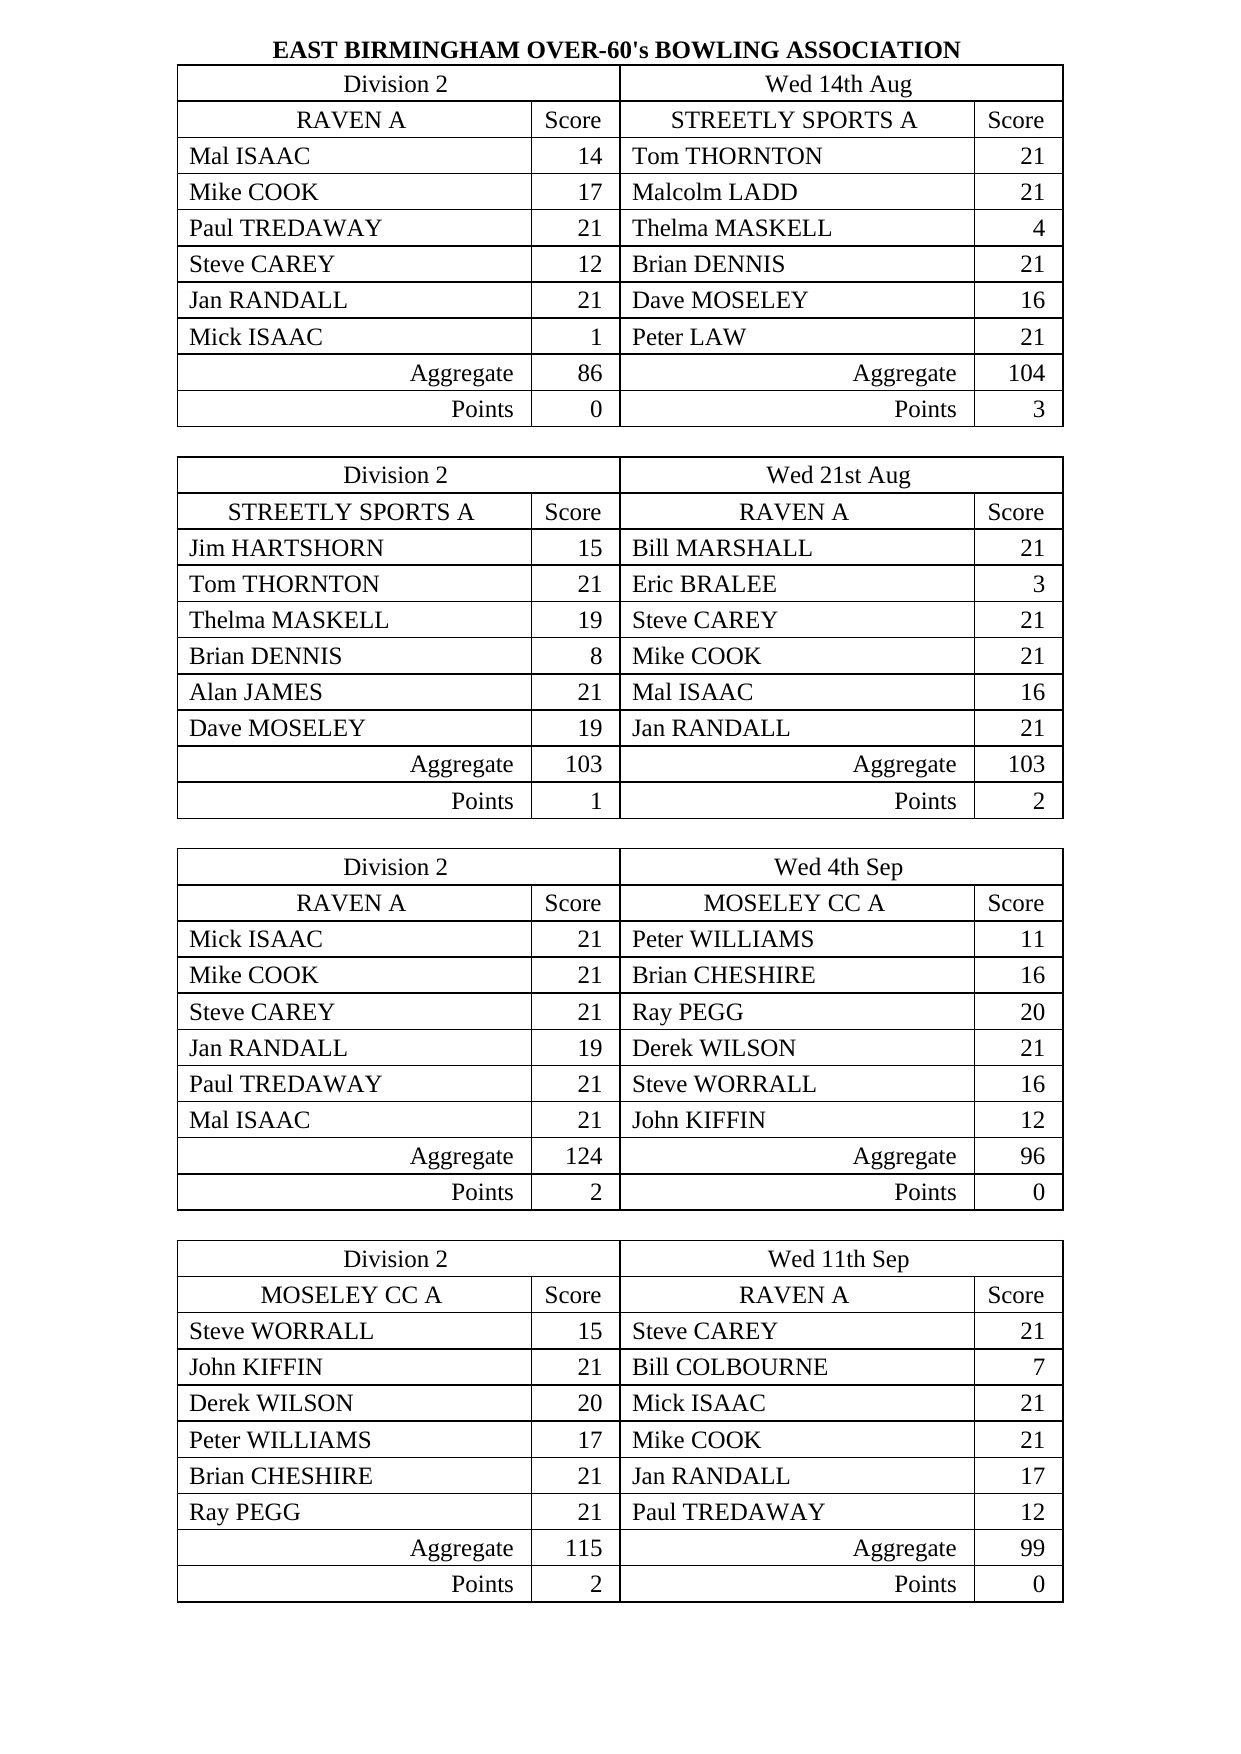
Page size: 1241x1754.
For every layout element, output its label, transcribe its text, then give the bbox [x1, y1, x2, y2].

table_cell Score [532, 102, 619, 136]
table_header Wed 11th Sep [621, 1241, 1062, 1276]
table_cell Points [621, 783, 974, 817]
table_cell Mal ISAAC [178, 1102, 531, 1137]
table_cell 3 [975, 566, 1062, 601]
table_cell Peter WILLIAMS [621, 922, 974, 956]
table_cell Score [532, 886, 619, 920]
table_cell RAVEN A [178, 886, 531, 920]
table_cell Brian DENNIS [621, 247, 974, 281]
table_cell 19 [532, 711, 619, 745]
table_cell Thelma MASKELL [178, 602, 531, 637]
table_cell Dave MOSELEY [178, 711, 531, 745]
table_cell 21 [975, 247, 1062, 281]
table_cell Points [621, 391, 974, 426]
table_cell Paul TREDAWAY [621, 1494, 974, 1529]
table_cell 21 [975, 1422, 1062, 1456]
table_cell Peter LAW [621, 319, 974, 353]
table_cell 17 [532, 1422, 619, 1456]
table_cell Aggregate [178, 1530, 531, 1565]
table_cell MOSELEY CC A [621, 886, 974, 920]
table_cell 96 [975, 1138, 1062, 1173]
table_cell Aggregate [178, 1138, 531, 1173]
table_cell 12 [532, 247, 619, 281]
table_cell Aggregate [621, 1530, 974, 1565]
table_cell Points [178, 391, 531, 426]
table_cell Aggregate [621, 355, 974, 389]
table_cell Score [975, 886, 1062, 920]
table_cell 3 [975, 391, 1062, 426]
table_cell 21 [532, 1458, 619, 1492]
table_cell 21 [975, 319, 1062, 353]
table_cell Tom THORNTON [178, 566, 531, 601]
table_cell Mick ISAAC [178, 922, 531, 956]
table_cell Aggregate [178, 747, 531, 781]
table_cell 21 [532, 994, 619, 1028]
table_cell 0 [532, 391, 619, 426]
table_cell 19 [532, 602, 619, 637]
table_cell RAVEN A [178, 102, 531, 136]
table_cell Score [975, 1277, 1062, 1312]
table_cell Steve CAREY [621, 602, 974, 637]
table_cell 4 [975, 210, 1062, 245]
table_cell Mick ISAAC [178, 319, 531, 353]
table_cell John KIFFIN [621, 1102, 974, 1137]
table_cell 17 [975, 1458, 1062, 1492]
table_cell Score [975, 494, 1062, 528]
table_cell 2 [532, 1175, 619, 1209]
table_cell 11 [975, 922, 1062, 956]
table_cell 103 [532, 747, 619, 781]
table_cell 86 [532, 355, 619, 389]
table_cell Brian CHESHIRE [621, 958, 974, 992]
table_cell 99 [975, 1530, 1062, 1565]
table_cell 16 [975, 1066, 1062, 1101]
table_cell 21 [975, 174, 1062, 209]
table_cell Points [178, 1175, 531, 1209]
table_cell Paul TREDAWAY [178, 1066, 531, 1101]
table_cell Aggregate [178, 355, 531, 389]
table_cell 15 [532, 530, 619, 564]
table_header Division 2 [178, 458, 619, 492]
table_cell 2 [532, 1566, 619, 1601]
table_header Division 2 [178, 1241, 619, 1276]
table_cell 17 [532, 174, 619, 209]
table_cell 2 [975, 783, 1062, 817]
table_cell Jan RANDALL [621, 711, 974, 745]
table_header Wed 4th Sep [621, 849, 1062, 884]
table_cell Points [621, 1175, 974, 1209]
table_cell Brian DENNIS [178, 638, 531, 673]
table_header Division 2 [178, 849, 619, 884]
table_cell 103 [975, 747, 1062, 781]
table_cell Tom THORNTON [621, 138, 974, 173]
table_cell 115 [532, 1530, 619, 1565]
table_cell Jim HARTSHORN [178, 530, 531, 564]
table_header Wed 14th Aug [621, 66, 1062, 100]
table_cell Jan RANDALL [178, 1030, 531, 1064]
table_cell 1 [532, 319, 619, 353]
table_cell 124 [532, 1138, 619, 1173]
table_cell 21 [975, 530, 1062, 564]
table_cell 20 [532, 1386, 619, 1420]
table_cell Peter WILLIAMS [178, 1422, 531, 1456]
table_cell Thelma MASKELL [621, 210, 974, 245]
table_cell 16 [975, 675, 1062, 709]
table_cell 21 [532, 283, 619, 317]
table_cell 12 [975, 1102, 1062, 1137]
table_cell 7 [975, 1350, 1062, 1384]
table_cell RAVEN A [621, 494, 974, 528]
table_cell 19 [532, 1030, 619, 1064]
table_cell Mike COOK [621, 1422, 974, 1456]
table_cell 21 [975, 638, 1062, 673]
table_cell 12 [975, 1494, 1062, 1529]
table_cell Aggregate [621, 1138, 974, 1173]
table_cell Jan RANDALL [178, 283, 531, 317]
table_cell 0 [975, 1175, 1062, 1209]
table_cell 1 [532, 783, 619, 817]
table_cell Bill COLBOURNE [621, 1350, 974, 1384]
table_cell 21 [975, 602, 1062, 637]
table_cell 21 [532, 566, 619, 601]
table_cell 16 [975, 283, 1062, 317]
table_cell 104 [975, 355, 1062, 389]
table_cell RAVEN A [621, 1277, 974, 1312]
table_cell Mal ISAAC [178, 138, 531, 173]
table_cell Alan JAMES [178, 675, 531, 709]
table_cell 21 [532, 675, 619, 709]
table_cell Score [532, 494, 619, 528]
table_cell 16 [975, 958, 1062, 992]
table_cell 14 [532, 138, 619, 173]
table_cell 15 [532, 1313, 619, 1348]
table_cell MOSELEY CC A [178, 1277, 531, 1312]
table_cell Mick ISAAC [621, 1386, 974, 1420]
table_cell Points [621, 1566, 974, 1601]
table_cell 21 [532, 958, 619, 992]
table_cell Mike COOK [178, 174, 531, 209]
table_cell 21 [532, 1350, 619, 1384]
table_cell Mike COOK [178, 958, 531, 992]
table_cell Points [178, 1566, 531, 1601]
table_cell Ray PEGG [621, 994, 974, 1028]
table_header Wed 21st Aug [621, 458, 1062, 492]
table_cell 0 [975, 1566, 1062, 1601]
table_cell Derek WILSON [178, 1386, 531, 1420]
table_cell 21 [975, 138, 1062, 173]
table_cell 8 [532, 638, 619, 673]
table_cell Score [975, 102, 1062, 136]
table_cell Steve WORRALL [178, 1313, 531, 1348]
table_cell Jan RANDALL [621, 1458, 974, 1492]
table_cell STREETLY SPORTS A [621, 102, 974, 136]
table_cell 21 [975, 711, 1062, 745]
table_cell Score [532, 1277, 619, 1312]
table_cell Eric BRALEE [621, 566, 974, 601]
table_cell 21 [975, 1030, 1062, 1064]
table_cell 21 [975, 1386, 1062, 1420]
table_cell Steve CAREY [178, 994, 531, 1028]
table_cell Bill MARSHALL [621, 530, 974, 564]
table_cell Steve CAREY [178, 247, 531, 281]
table_cell Ray PEGG [178, 1494, 531, 1529]
table_cell 21 [532, 922, 619, 956]
table_cell Steve CAREY [621, 1313, 974, 1348]
table_cell Steve WORRALL [621, 1066, 974, 1101]
table_cell Brian CHESHIRE [178, 1458, 531, 1492]
table_cell 21 [532, 1494, 619, 1529]
table_cell STREETLY SPORTS A [178, 494, 531, 528]
table_cell 21 [532, 1102, 619, 1137]
table_cell John KIFFIN [178, 1350, 531, 1384]
table_header Division 2 [178, 66, 619, 100]
table_cell Mike COOK [621, 638, 974, 673]
table_cell Paul TREDAWAY [178, 210, 531, 245]
table_cell 21 [532, 1066, 619, 1101]
table_cell 21 [975, 1313, 1062, 1348]
table_cell Aggregate [621, 747, 974, 781]
table_cell Points [178, 783, 531, 817]
table_cell Malcolm LADD [621, 174, 974, 209]
table_cell 20 [975, 994, 1062, 1028]
table_cell Derek WILSON [621, 1030, 974, 1064]
table_cell Dave MOSELEY [621, 283, 974, 317]
table_cell 21 [532, 210, 619, 245]
table_cell Mal ISAAC [621, 675, 974, 709]
